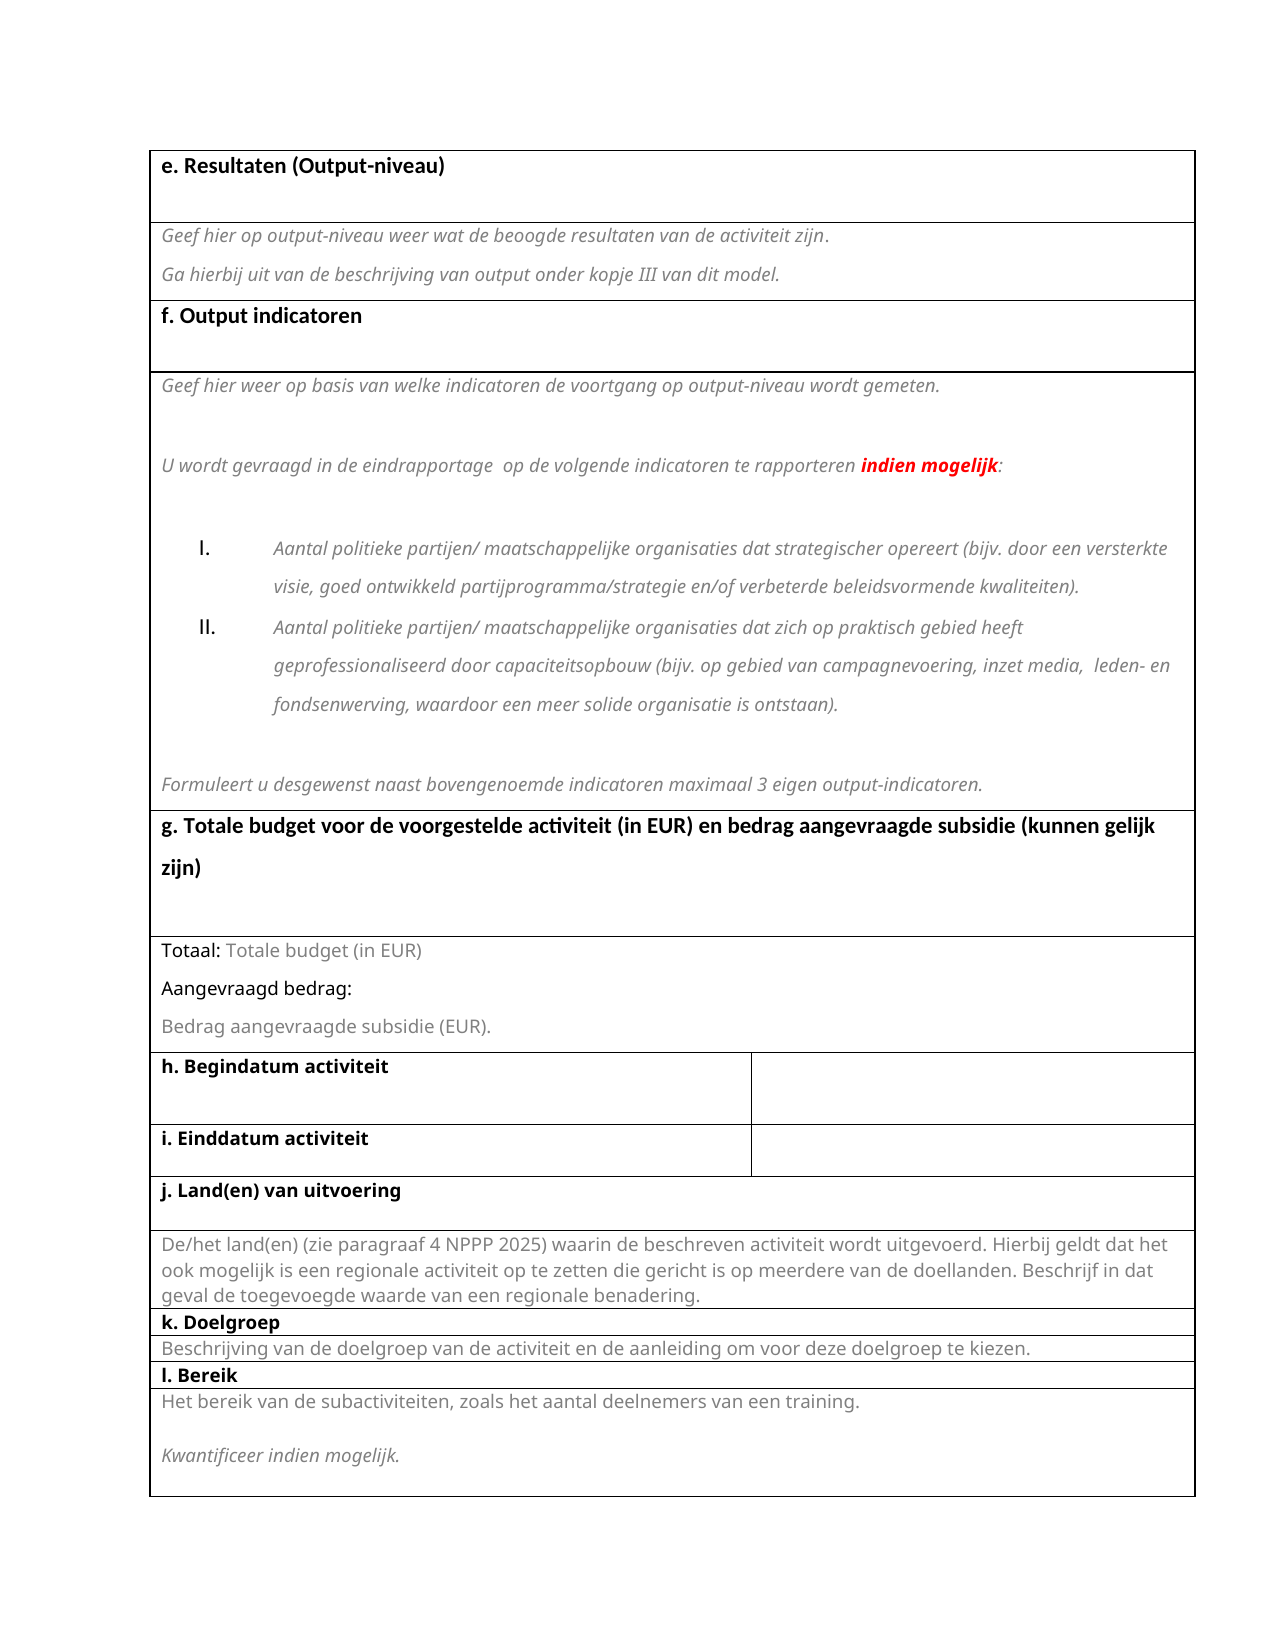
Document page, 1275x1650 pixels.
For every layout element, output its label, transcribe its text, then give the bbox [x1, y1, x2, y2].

table_cell Beschrijving van de doelgroep van de activiteit en de aanleiding om voor deze doelgroep te kiezen. [151, 1336, 1194, 1361]
table_cell Het bereik van de subactiviteiten, zoals het aantal deelnemers van een training. Kwantificeer indien mogelijk. [151, 1389, 1194, 1496]
table_cell k. Doelgroep [151, 1309, 1194, 1334]
table_cell h. Begindatum activiteit [151, 1053, 751, 1124]
table_cell Geef hier op output-niveau weer wat de beoogde resultaten van de activiteit zijn. Ga hierbij uit van de beschrijving van output onder kopje III van dit model. [151, 223, 1194, 300]
table_cell g. Totale budget voor de voorgestelde activiteit (in EUR) en bedrag aangevraagde subsidie (kunnen gelijk zijn) [151, 811, 1194, 936]
table_cell e. Resultaten (Output-niveau) [151, 151, 1194, 222]
table_cell f. Output indicatoren [151, 301, 1194, 371]
table_cell De/het land(en) (zie paragraaf 4 NPPP 2025) waarin de beschreven activiteit wordt uitgevoerd. Hierbij geldt dat het ook mogelijk is een regionale activiteit op te zetten die gericht is op meerdere van de doellanden. Beschrijf in dat geval de toegevoegde waarde van een regionale benadering. [151, 1231, 1194, 1308]
table_cell Totaal: Totale budget (in EUR) Aangevraagd bedrag: Bedrag aangevraagde subsidie (EUR). [151, 937, 1194, 1052]
table_cell l. Bereik [151, 1362, 1194, 1388]
table_cell Geef hier weer op basis van welke indicatoren de voortgang op output-niveau wordt gemeten. U wordt gevraagd in de eindrapportage op de volgende indicatoren te rapporteren indien mogelijk: Aantal politieke partijen/ maatschappelijke organisaties dat strategischer opereert (bijv. door een versterkte visie, goed ontwikkeld partijprogramma/strategie en/of verbeterde beleidsvormende kwaliteiten). Aantal politieke partijen/ maatschappelijke organisaties dat zich op praktisch gebied heeft geprofessionaliseerd door capaciteitsopbouw (bijv. op gebied van campagnevoering, inzet media, leden- en fondsenwerving, waardoor een meer solide organisatie is ontstaan). Formuleert u desgewenst naast bovengenoemde indicatoren maximaal 3 eigen output-indicatoren. [151, 373, 1194, 810]
table_cell j. Land(en) van uitvoering [151, 1177, 1194, 1230]
table_cell i. Einddatum activiteit [151, 1125, 751, 1176]
table_cell [752, 1125, 1194, 1176]
table_cell [752, 1053, 1194, 1124]
